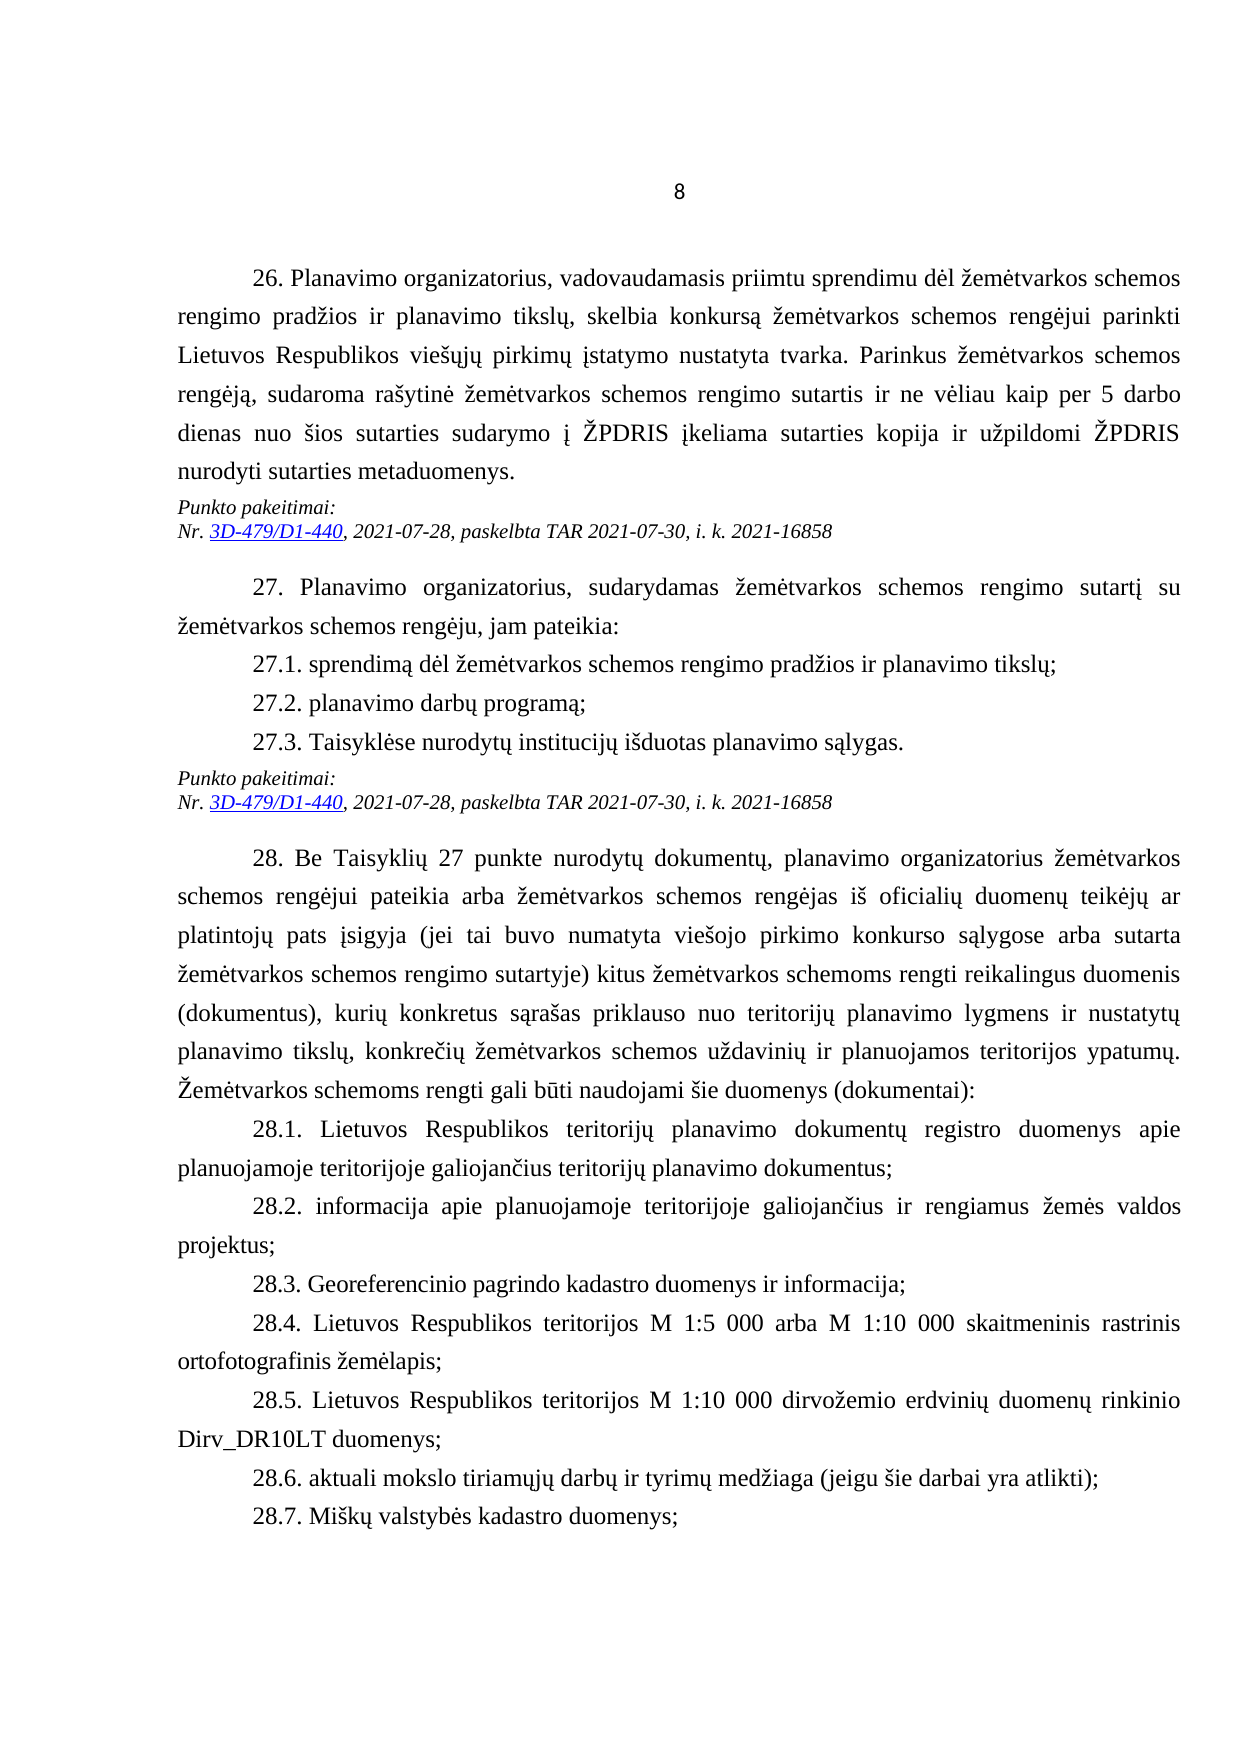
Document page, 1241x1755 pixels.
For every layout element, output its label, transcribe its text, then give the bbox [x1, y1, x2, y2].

text 28.2. informacija apie planuojamoje teritorijoje galiojančius ir rengiamus žemės valdos projektus; [177, 1191, 1181, 1259]
text 26. Planavimo organizatorius, vadovaudamasis priimtu sprendimu dėl žemėtvarkos schemos rengimo pradžios ir planavimo tikslų, skelbia konkursą žemėtvarkos schemos rengėjui parinkti Lietuvos Respublikos viešųjų pirkimų įstatymo nustatyta tvarka. Parinkus žemėtvarkos schemos rengėją, sudaroma rašytinė žemėtvarkos schemos rengimo sutartis ir ne vėliau kaip per 5 darbo dienas nuo šios sutarties sudarymo į ŽPDRIS įkeliama sutarties kopija ir užpildomi ŽPDRIS nurodyti sutarties metaduomenys. [177, 263, 1181, 485]
text 28.5. Lietuvos Respublikos teritorijos M 1:10 000 dirvožemio erdvinių duomenų rinkinio Dirv_DR10LT duomenys; [177, 1385, 1181, 1453]
text 27. Planavimo organizatorius, sudarydamas žemėtvarkos schemos rengimo sutartį su žemėtvarkos schemos rengėju, jam pateikia: [177, 572, 1181, 639]
text 28.6. aktuali mokslo tiriamųjų darbų ir tyrimų medžiaga (jeigu šie darbai yra atlikti); [177, 1463, 1181, 1491]
text 28. Be Taisyklių 27 punkte nurodytų dokumentų, planavimo organizatorius žemėtvarkos schemos rengėjui pateikia arba žemėtvarkos schemos rengėjas iš oficialių duomenų teikėjų ar platintojų pats įsigyja (jei tai buvo numatyta viešojo pirkimo konkurso sąlygose arba sutarta žemėtvarkos schemos rengimo sutartyje) kitus žemėtvarkos schemoms rengti reikalingus duomenis (dokumentus), kurių konkretus sąrašas priklauso nuo teritorijų planavimo lygmens ir nustatytų planavimo tikslų, konkrečių žemėtvarkos schemos uždavinių ir planuojamos teritorijos ypatumų. Žemėtvarkos schemoms rengti gali būti naudojami šie duomenys (dokumentai): [177, 843, 1181, 1104]
text Punkto pakeitimai: [177, 495, 1181, 519]
text Nr. 3D-479/D1-440, 2021-07-28, paskelbta TAR 2021-07-30, i. k. 2021-16858 [177, 790, 1181, 814]
text 28.4. Lietuvos Respublikos teritorijos M 1:5 000 arba M 1:10 000 skaitmeninis rastrinis ortofotografinis žemėlapis; [177, 1308, 1181, 1375]
text 27.3. Taisyklėse nurodytų institucijų išduotas planavimo sąlygas. [177, 727, 1181, 756]
text 28.7. Miškų valstybės kadastro duomenys; [177, 1501, 1181, 1530]
text 28.3. Georeferencinio pagrindo kadastro duomenys ir informacija; [177, 1269, 1181, 1298]
text Nr. 3D-479/D1-440, 2021-07-28, paskelbta TAR 2021-07-30, i. k. 2021-16858 [177, 519, 1181, 543]
text 28.1. Lietuvos Respublikos teritorijų planavimo dokumentų registro duomenys apie planuojamoje teritorijoje galiojančius teritorijų planavimo dokumentus; [177, 1114, 1181, 1181]
text Punkto pakeitimai: [177, 766, 1181, 790]
text 27.1. sprendimą dėl žemėtvarkos schemos rengimo pradžios ir planavimo tikslų; [177, 649, 1181, 678]
text 27.2. planavimo darbų programą; [177, 688, 1181, 717]
